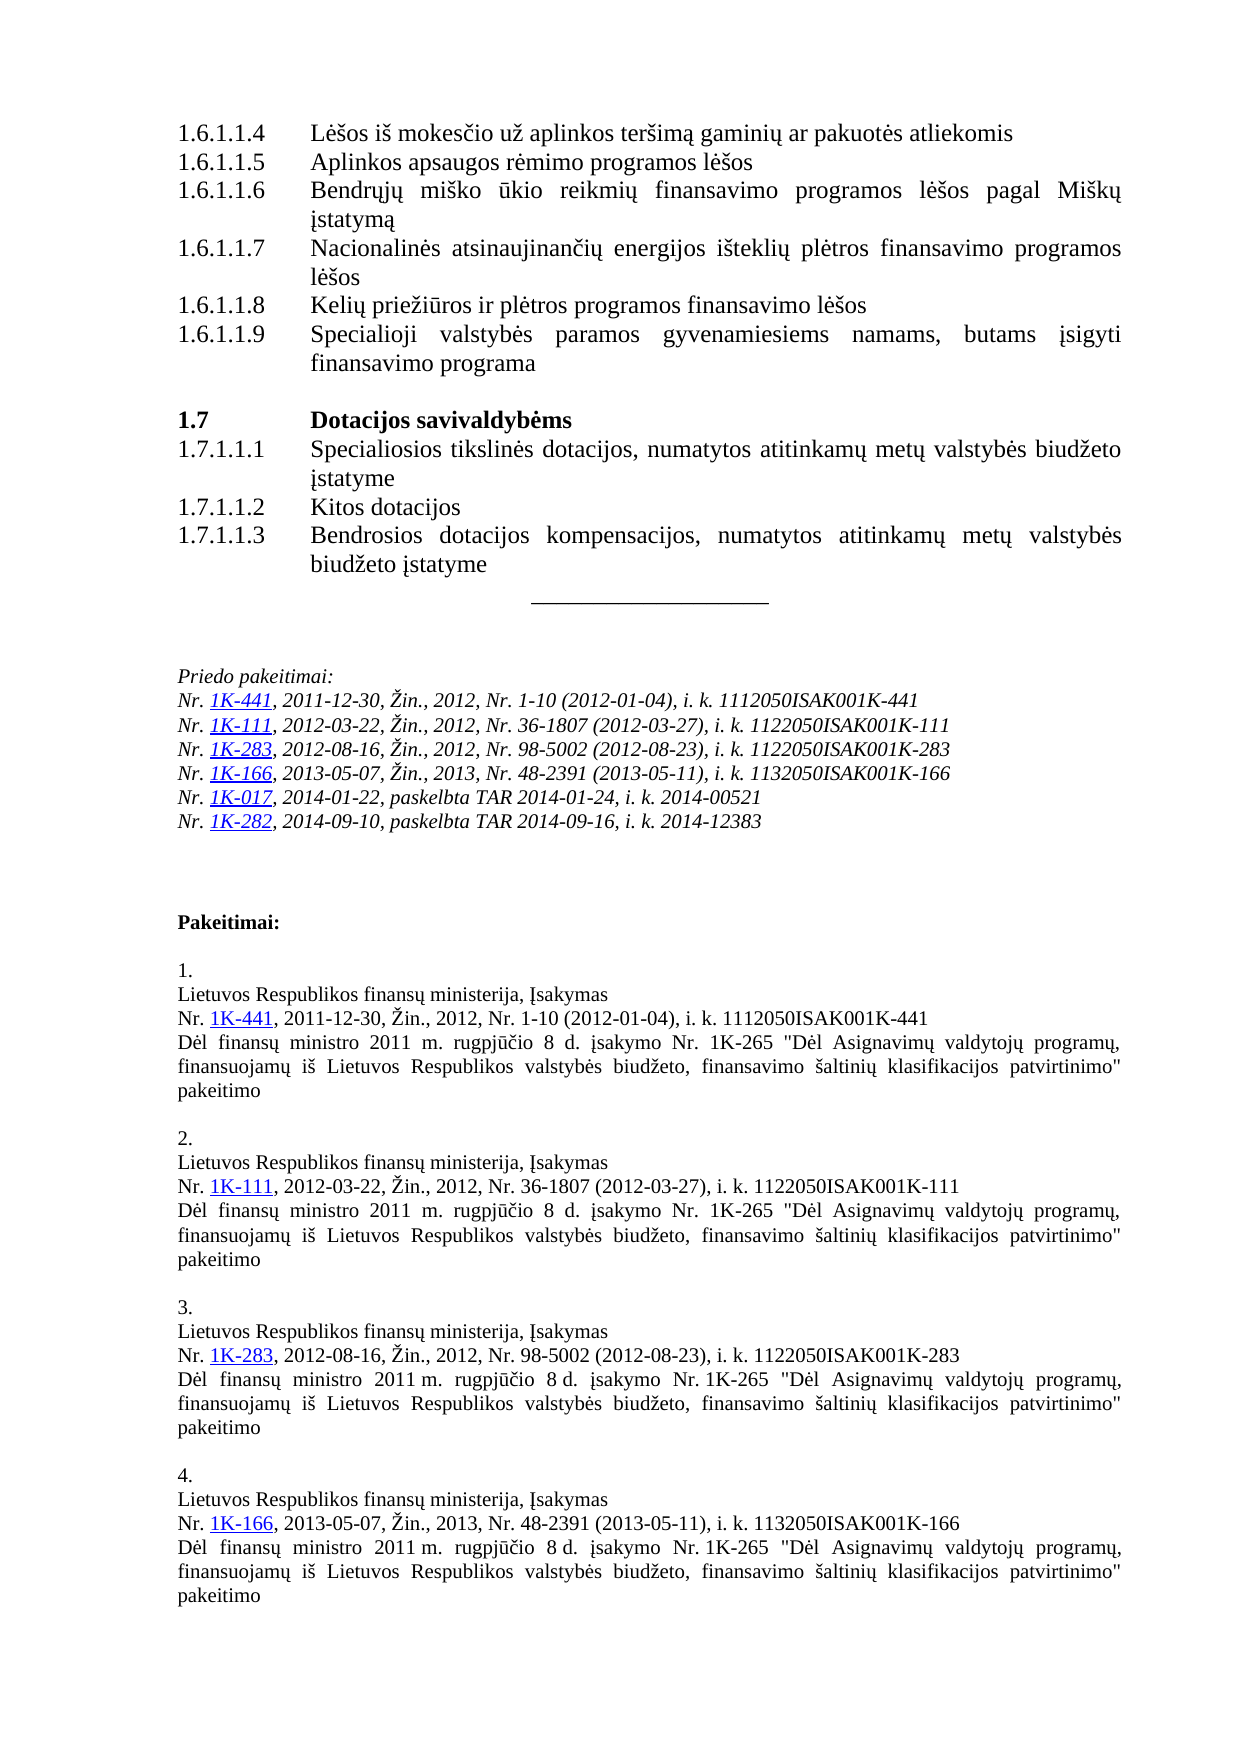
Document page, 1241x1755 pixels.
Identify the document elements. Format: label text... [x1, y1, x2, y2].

text ___________________ [177, 578, 1122, 607]
text Pakeitimai: [177, 910, 1122, 934]
text Nr. 1K-441, 2011-12-30, Žin., 2012, Nr. 1-10 (2012-01-04), i. k. 1112050ISAK001K-441 [177, 1006, 1122, 1030]
text Nr. 1K-441, 2011-12-30, Žin., 2012, Nr. 1-10 (2012-01-04), i. k. 1112050ISAK001K-441 [177, 688, 1122, 712]
text Nr. 1K-017, 2014-01-22, paskelbta TAR 2014-01-24, i. k. 2014-00521 [177, 785, 1122, 809]
text 1.6.1.1.8 Kelių priežiūros ir plėtros programos finansavimo lėšos [177, 291, 1122, 319]
text Nr. 1K-111, 2012-03-22, Žin., 2012, Nr. 36-1807 (2012-03-27), i. k. 1122050ISAK001K-111 [177, 712, 1122, 737]
text 2. [177, 1126, 1122, 1150]
text Lietuvos Respublikos finansų ministerija, Įsakymas [177, 1150, 1122, 1174]
text 1.6.1.1.4 Lėšos iš mokesčio už aplinkos teršimą gaminių ar pakuotės atliekomis [177, 118, 1122, 147]
text 1. [177, 958, 1122, 982]
text 1.7.1.1.2 Kitos dotacijos [177, 492, 1122, 521]
text Dėl finansų ministro 2011 m. rugpjūčio 8 d. įsakymo Nr. 1K-265 "Dėl Asignavimų valdytojų programų, finansuojamų iš Lietuvos Respublikos valstybės biudžeto, finansavimo šaltinių klasifikacijos patvirtinimo" pakeitimo [177, 1198, 1122, 1271]
text Nr. 1K-283, 2012-08-16, Žin., 2012, Nr. 98-5002 (2012-08-23), i. k. 1122050ISAK001K-283 [177, 737, 1122, 761]
text 1.7 Dotacijos savivaldybėms [177, 406, 1122, 434]
text Dėl finansų ministro 2011 m. rugpjūčio 8 d. įsakymo Nr. 1K-265 "Dėl Asignavimų valdytojų programų, finansuojamų iš Lietuvos Respublikos valstybės biudžeto, finansavimo šaltinių klasifikacijos patvirtinimo" pakeitimo [177, 1367, 1122, 1439]
text 1.7.1.1.1 Specialiosios tikslinės dotacijos, numatytos atitinkamų metų valstybės biudžeto įstatyme [177, 434, 1122, 492]
text 1.6.1.1.9 Specialioji valstybės paramos gyvenamiesiems namams, butams įsigyti finansavimo programa [177, 319, 1122, 377]
text 3. [177, 1295, 1122, 1319]
text 4. [177, 1463, 1122, 1487]
text Priedo pakeitimai: [177, 664, 1122, 688]
text 1.7.1.1.3 Bendrosios dotacijos kompensacijos, numatytos atitinkamų metų valstybės biudžeto įstatyme [177, 521, 1122, 578]
text Nr. 1K-282, 2014-09-10, paskelbta TAR 2014-09-16, i. k. 2014-12383 [177, 809, 1122, 833]
text Dėl finansų ministro 2011 m. rugpjūčio 8 d. įsakymo Nr. 1K-265 "Dėl Asignavimų valdytojų programų, finansuojamų iš Lietuvos Respublikos valstybės biudžeto, finansavimo šaltinių klasifikacijos patvirtinimo" pakeitimo [177, 1030, 1122, 1102]
text Lietuvos Respublikos finansų ministerija, Įsakymas [177, 1319, 1122, 1343]
text 1.6.1.1.7 Nacionalinės atsinaujinančių energijos išteklių plėtros finansavimo programos lėšos [177, 233, 1122, 291]
text Nr. 1K-111, 2012-03-22, Žin., 2012, Nr. 36-1807 (2012-03-27), i. k. 1122050ISAK001K-111 [177, 1174, 1122, 1198]
text 1.6.1.1.5 Aplinkos apsaugos rėmimo programos lėšos [177, 147, 1122, 176]
text Nr. 1K-283, 2012-08-16, Žin., 2012, Nr. 98-5002 (2012-08-23), i. k. 1122050ISAK001K-283 [177, 1343, 1122, 1367]
text Nr. 1K-166, 2013-05-07, Žin., 2013, Nr. 48-2391 (2013-05-11), i. k. 1132050ISAK001K-166 [177, 1511, 1122, 1535]
text 1.6.1.1.6 Bendrųjų miško ūkio reikmių finansavimo programos lėšos pagal Miškų įstatymą [177, 176, 1122, 233]
text Dėl finansų ministro 2011 m. rugpjūčio 8 d. įsakymo Nr. 1K-265 "Dėl Asignavimų valdytojų programų, finansuojamų iš Lietuvos Respublikos valstybės biudžeto, finansavimo šaltinių klasifikacijos patvirtinimo" pakeitimo [177, 1535, 1122, 1607]
text Lietuvos Respublikos finansų ministerija, Įsakymas [177, 1487, 1122, 1511]
text Lietuvos Respublikos finansų ministerija, Įsakymas [177, 982, 1122, 1006]
text Nr. 1K-166, 2013-05-07, Žin., 2013, Nr. 48-2391 (2013-05-11), i. k. 1132050ISAK001K-166 [177, 761, 1122, 785]
